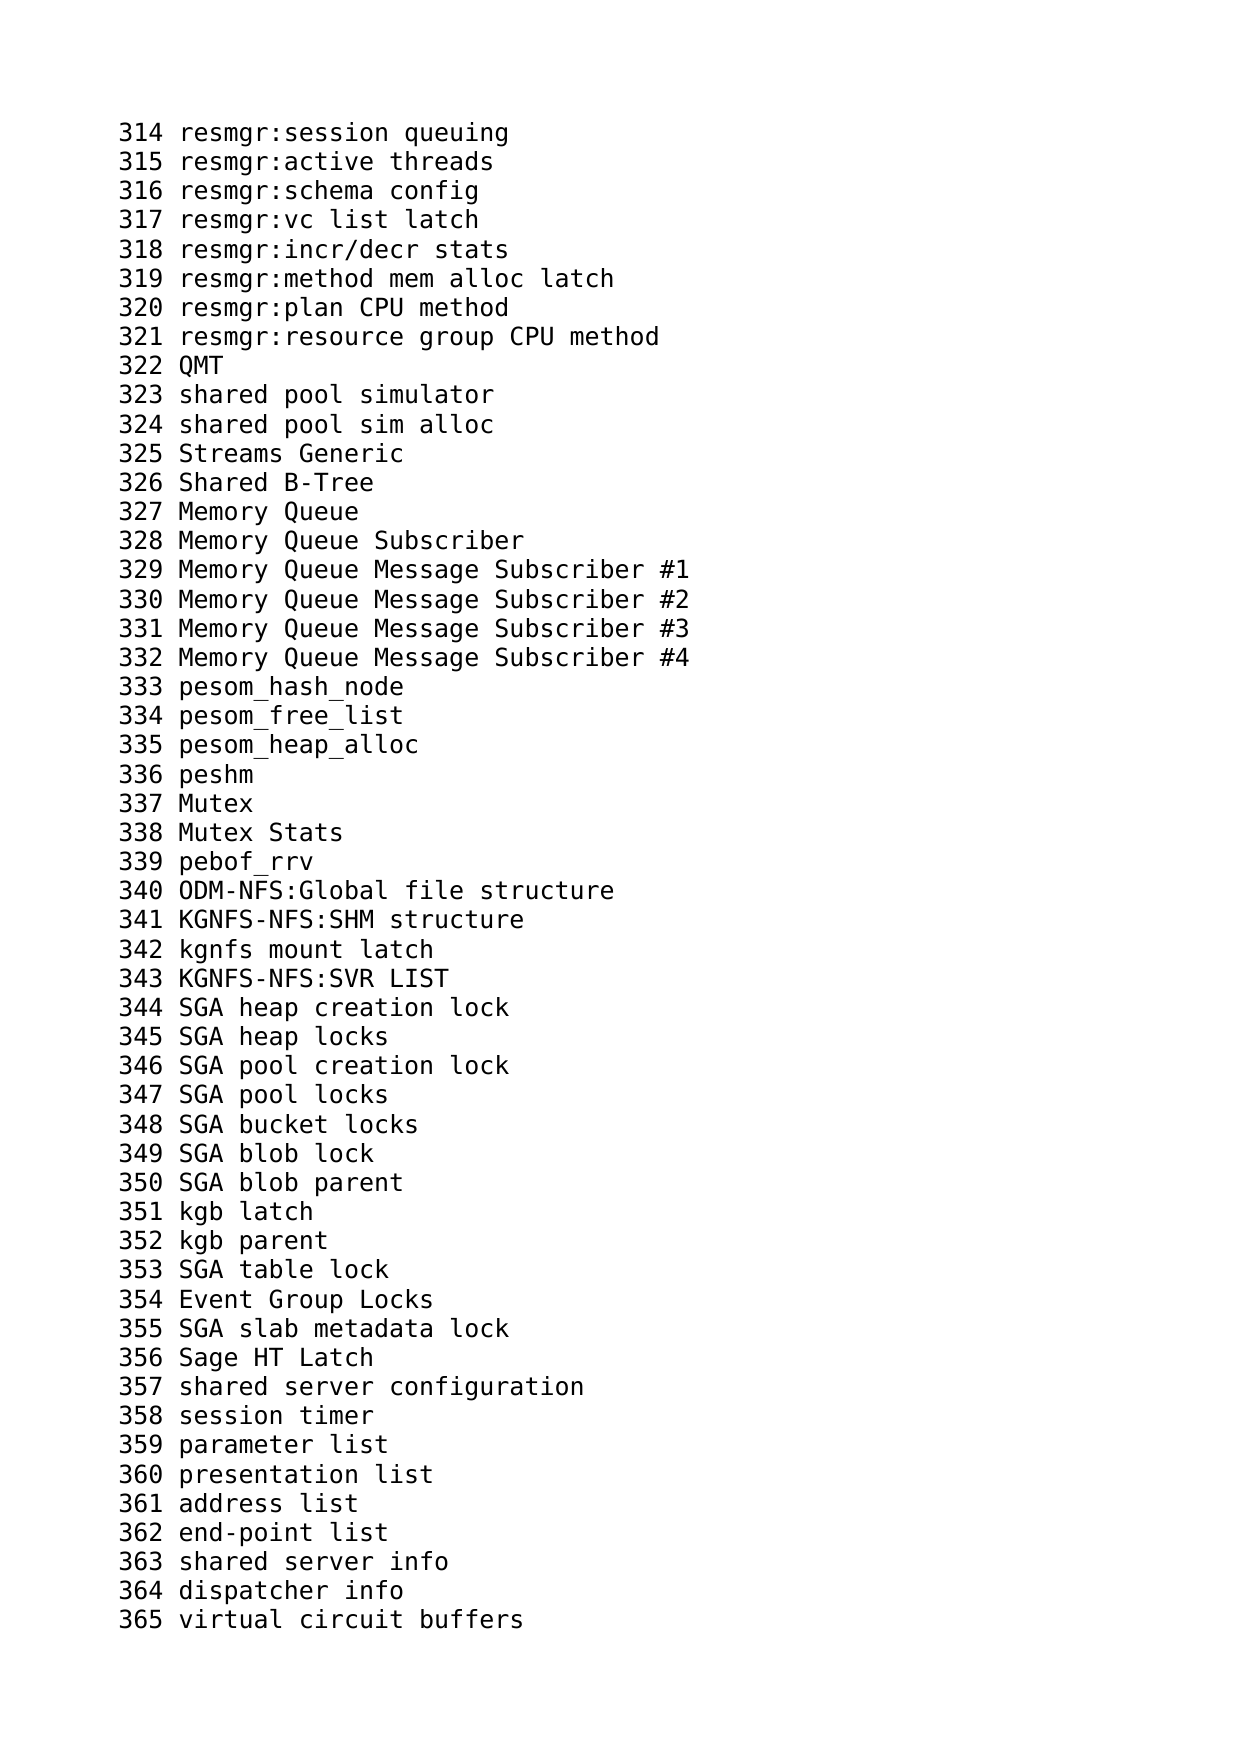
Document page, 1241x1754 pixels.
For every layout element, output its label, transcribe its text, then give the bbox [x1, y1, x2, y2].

text 314 resmgr:session queuing 315 resmgr:active threads 316 resmgr:schema config 317 resmgr:vc list latch 318 resmgr:incr/decr stats 319 resmgr:method mem alloc latch 320 resmgr:plan CPU method 321 resmgr:resource group CPU method 322 QMT 323 shared pool simulator 324 shared pool sim alloc 325 Streams Generic 326 Shared B-Tree 327 Memory Queue 328 Memory Queue Subscriber 329 Memory Queue Message Subscriber #1 330 Memory Queue Message Subscriber #2 331 Memory Queue Message Subscriber #3 332 Memory Queue Message Subscriber #4 333 pesom_hash_node 334 pesom_free_list 335 pesom_heap_alloc 336 peshm 337 Mutex 338 Mutex Stats 339 pebof_rrv 340 ODM-NFS:Global file structure 341 KGNFS-NFS:SHM structure 342 kgnfs mount latch 343 KGNFS-NFS:SVR LIST 344 SGA heap creation lock 345 SGA heap locks 346 SGA pool creation lock 347 SGA pool locks 348 SGA bucket locks 349 SGA blob lock 350 SGA blob parent 351 kgb latch 352 kgb parent 353 SGA table lock 354 Event Group Locks 355 SGA slab metadata lock 356 Sage HT Latch 357 shared server configuration 358 session timer 359 parameter list 360 presentation list 361 address list 362 end-point list 363 shared server info 364 dispatcher info 365 virtual circuit buffers [118, 118, 1122, 1635]
